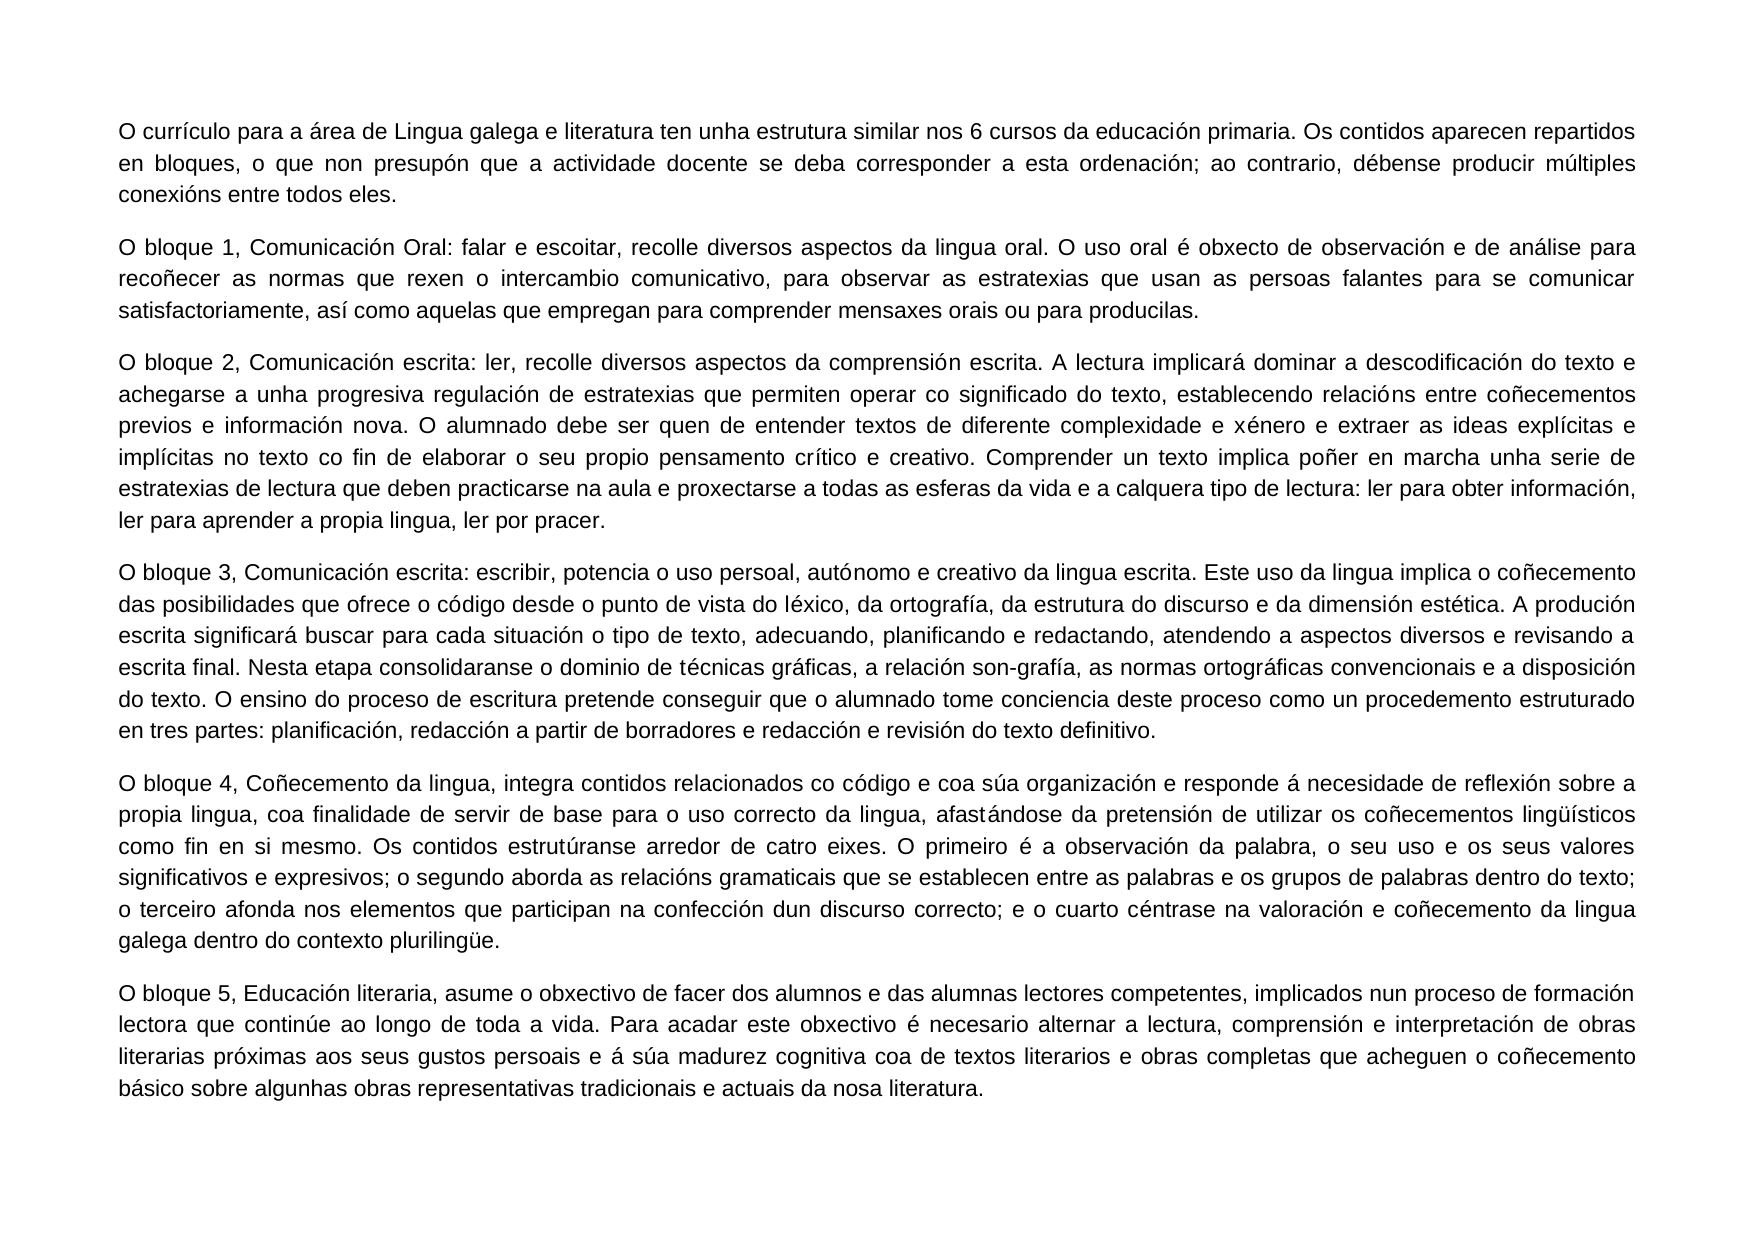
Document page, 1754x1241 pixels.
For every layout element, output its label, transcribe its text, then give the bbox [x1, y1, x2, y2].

text O bloque 1, Comunicación Oral: falar e escoitar, recolle diversos aspectos da lingua oral. O uso oral é obxecto de observación e de análise para recoñecer as normas que rexen o intercambio comunicativo, para observar as estratexias que usan as persoas falantes para se comunicar satisfactoriamente, así como aquelas que empregan para comprender mensaxes orais ou para producilas. [118, 234, 1636, 323]
text O currículo para a área de Lingua galega e literatura ten unha estrutura similar nos 6 cursos da educación primaria. Os contidos aparecen repartidos en bloques, o que non presupón que a actividade docente se deba corresponder a esta ordenación; ao contrario, débense producir múltiples conexións entre todos eles. [118, 118, 1636, 208]
text O bloque 3, Comunicación escrita: escribir, potencia o uso persoal, autónomo e creativo da lingua escrita. Este uso da lingua implica o coñecemento das posibilidades que ofrece o código desde o punto de vista do léxico, da ortografía, da estrutura do discurso e da dimensión estética. A produción escrita significará buscar para cada situación o tipo de texto, adecuando, planificando e redactando, atendendo a aspectos diversos e revisando a escrita final. Nesta etapa consolidaranse o dominio de técnicas gráficas, a relación son-grafía, as normas ortográficas convencionais e a disposición do texto. O ensino do proceso de escritura pretende conseguir que o alumnado tome conciencia deste proceso como un procedemento estruturado en tres partes: planificación, redacción a partir de borradores e redacción e revisión do texto definitivo. [118, 559, 1636, 743]
text O bloque 2, Comunicación escrita: ler, recolle diversos aspectos da comprensión escrita. A lectura implicará dominar a descodificación do texto e achegarse a unha progresiva regulación de estratexias que permiten operar co significado do texto, establecendo relacións entre coñecementos previos e información nova. O alumnado debe ser quen de entender textos de diferente complexidade e xénero e extraer as ideas explícitas e implícitas no texto co fin de elaborar o seu propio pensamento crítico e creativo. Comprender un texto implica poñer en marcha unha serie de estratexias de lectura que deben practicarse na aula e proxectarse a todas as esferas da vida e a calquera tipo de lectura: ler para obter información, ler para aprender a propia lingua, ler por pracer. [118, 349, 1636, 533]
text O bloque 5, Educación literaria, asume o obxectivo de facer dos alumnos e das alumnas lectores competentes, implicados nun proceso de formación lectora que continúe ao longo de toda a vida. Para acadar este obxectivo é necesario alternar a lectura, comprensión e interpretación de obras literarias próximas aos seus gustos persoais e á súa madurez cognitiva coa de textos literarios e obras completas que acheguen o coñecemento básico sobre algunhas obras representativas tradicionais e actuais da nosa literatura. [118, 980, 1636, 1101]
text O bloque 4, Coñecemento da lingua, integra contidos relacionados co código e coa súa organización e responde á necesidade de reflexión sobre a propia lingua, coa finalidade de servir de base para o uso correcto da lingua, afastándose da pretensión de utilizar os coñecementos lingüísticos como fin en si mesmo. Os contidos estrutúranse arredor de catro eixes. O primeiro é a observación da palabra, o seu uso e os seus valores significativos e expresivos; o segundo aborda as relacións gramaticais que se establecen entre as palabras e os grupos de palabras dentro do texto; o terceiro afonda nos elementos que participan na confección dun discurso correcto; e o cuarto céntrase na valoración e coñecemento da lingua galega dentro do contexto plurilingüe. [118, 769, 1636, 954]
